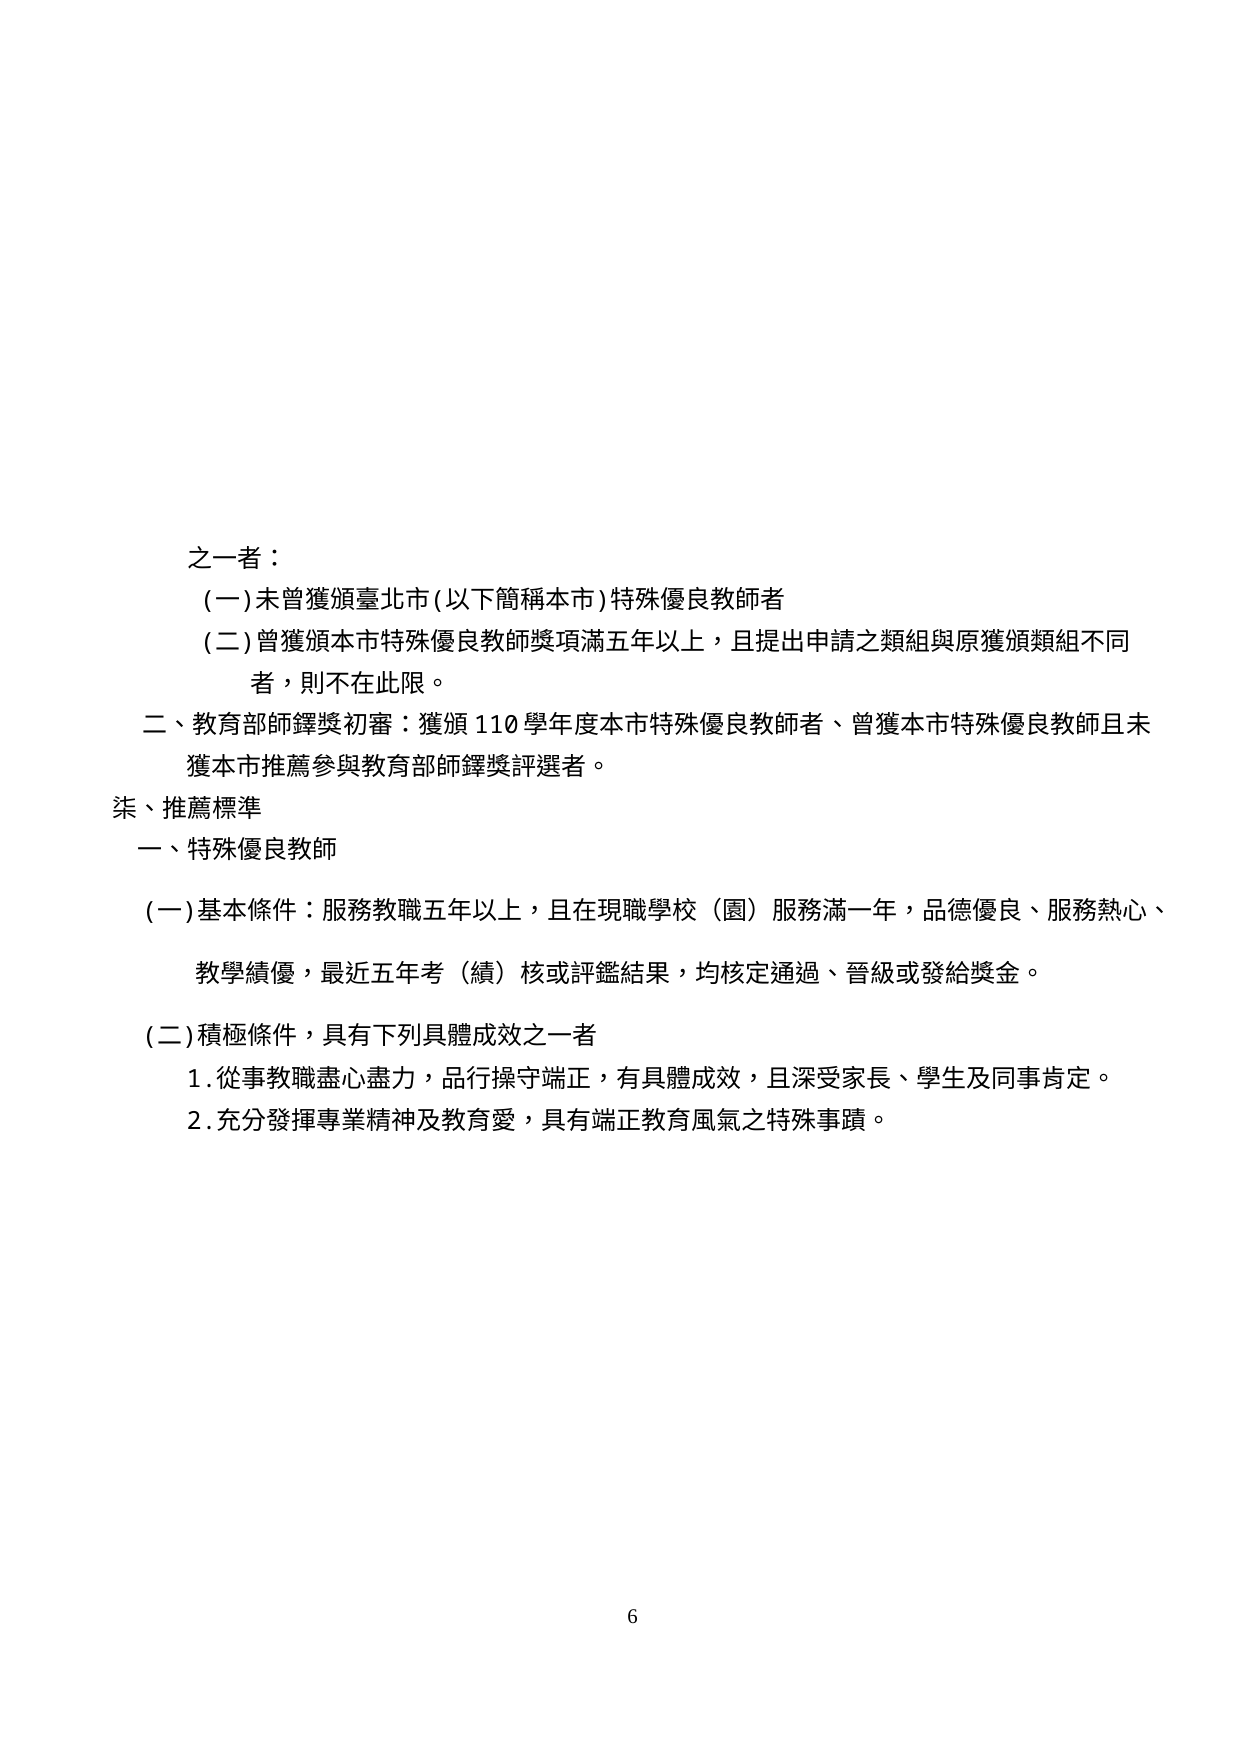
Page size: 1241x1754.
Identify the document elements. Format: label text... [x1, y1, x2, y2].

text (二)積極條件，具有下列具體成效之一者 [142, 992, 1152, 1054]
text (一)基本條件：服務教職五年以上，且在現職學校（園）服務滿一年，品德優良、服務熱心、教學績優，最近五年考（績）核或評鑑結果，均核定通過、晉級或發給獎金。 [142, 867, 1152, 992]
text (一)未曾獲頒臺北市(以下簡稱本市)特殊優良教師者 [200, 575, 1152, 617]
text 二、教育部師鐸獎初審：獲頒110學年度本市特殊優良教師者、曾獲本市特殊優良教師且未獲本市推薦參與教育部師鐸獎評選者。 [142, 700, 1152, 784]
text 柒、推薦標準 [112, 784, 1152, 825]
text (二)曾獲頒本市特殊優良教師獎項滿五年以上，且提出申請之類組與原獲頒類組不同者，則不在此限。 [200, 617, 1152, 700]
text 2.充分發揮專業精神及教育愛，具有端正教育風氣之特殊事蹟。 [186, 1096, 1152, 1138]
text 1.從事教職盡心盡力，品行操守端正，有具體成效，且深受家長、學生及同事肯定。 [186, 1054, 1152, 1096]
text 一、特殊優良教師 [137, 825, 1152, 867]
text 之一者： [187, 534, 1152, 575]
